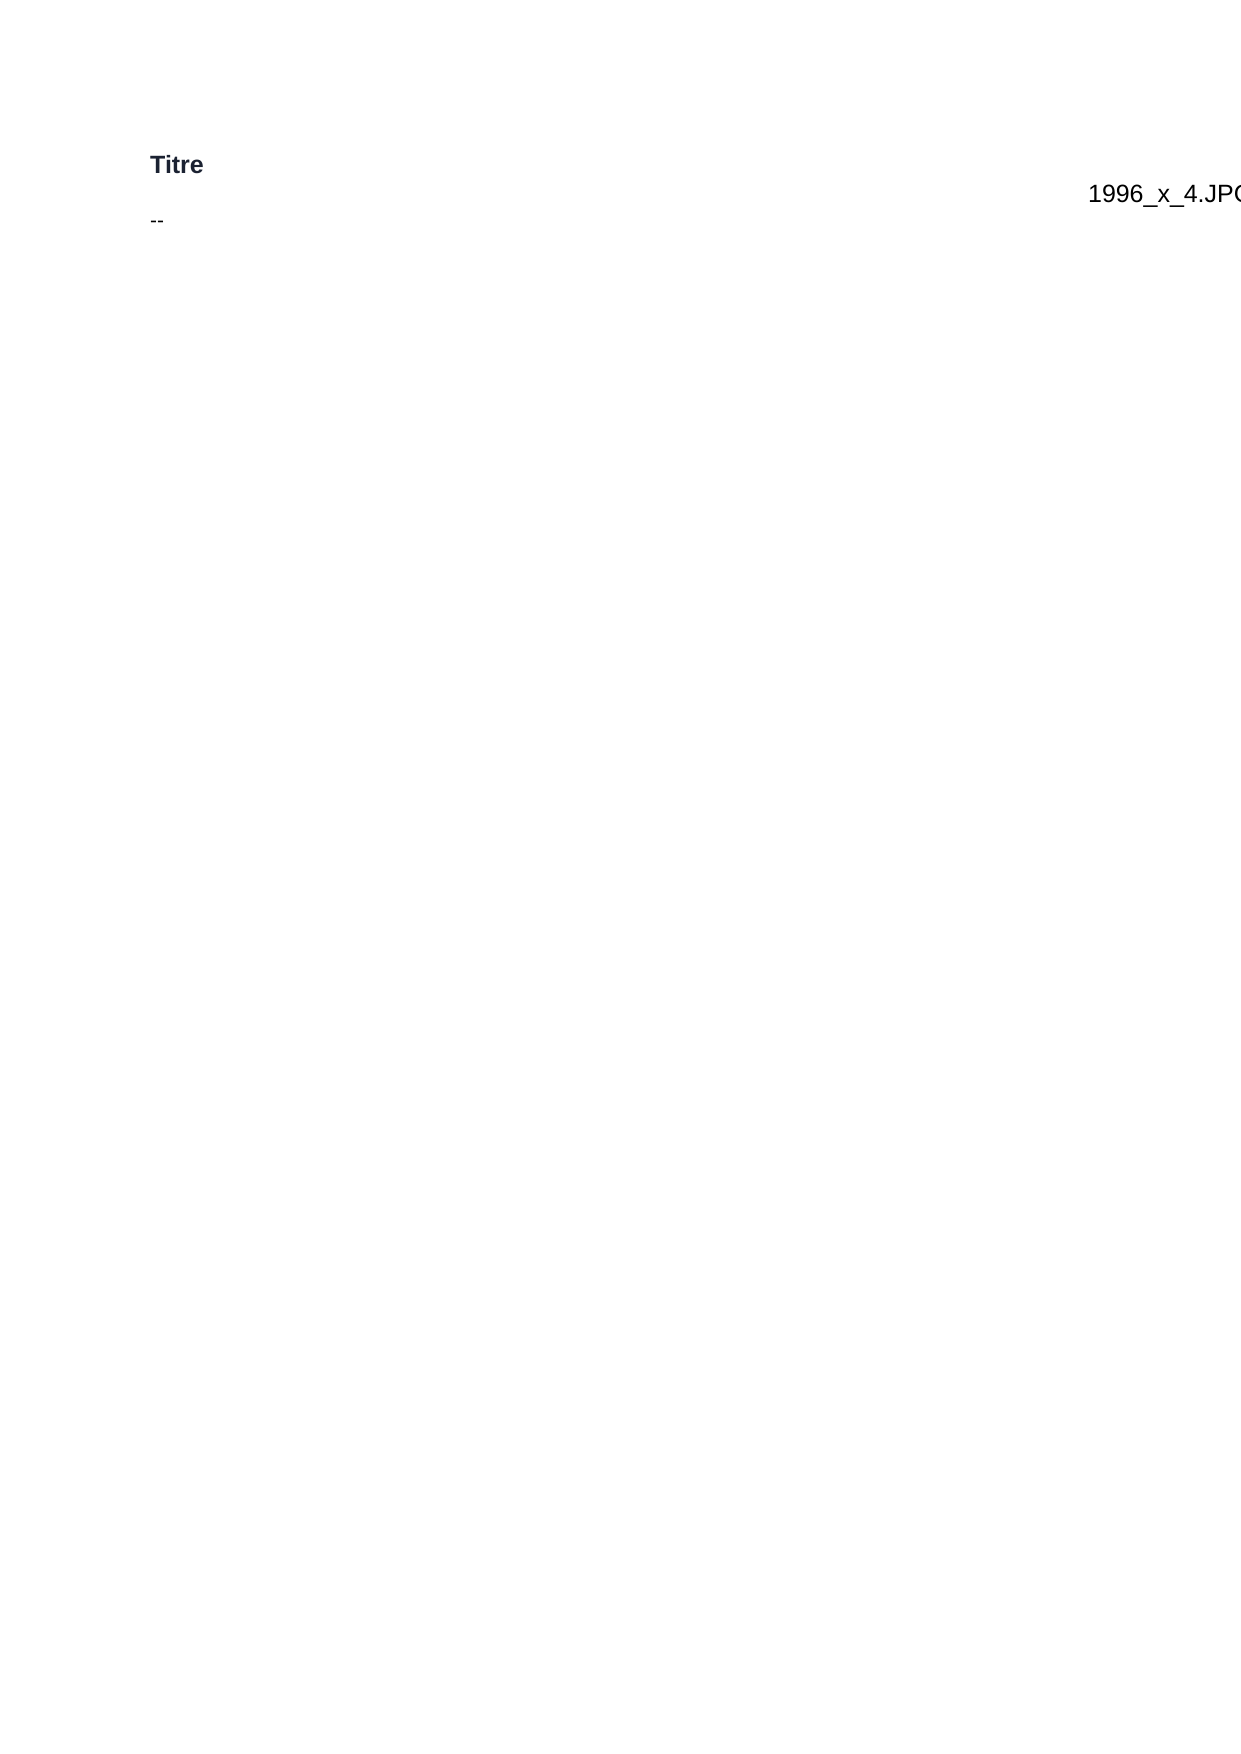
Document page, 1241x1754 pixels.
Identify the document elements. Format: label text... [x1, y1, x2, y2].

text -- [150, 207, 1090, 231]
text Titre [150, 150, 1090, 179]
text 1996_x_4.JPG [1088, 179, 1240, 207]
